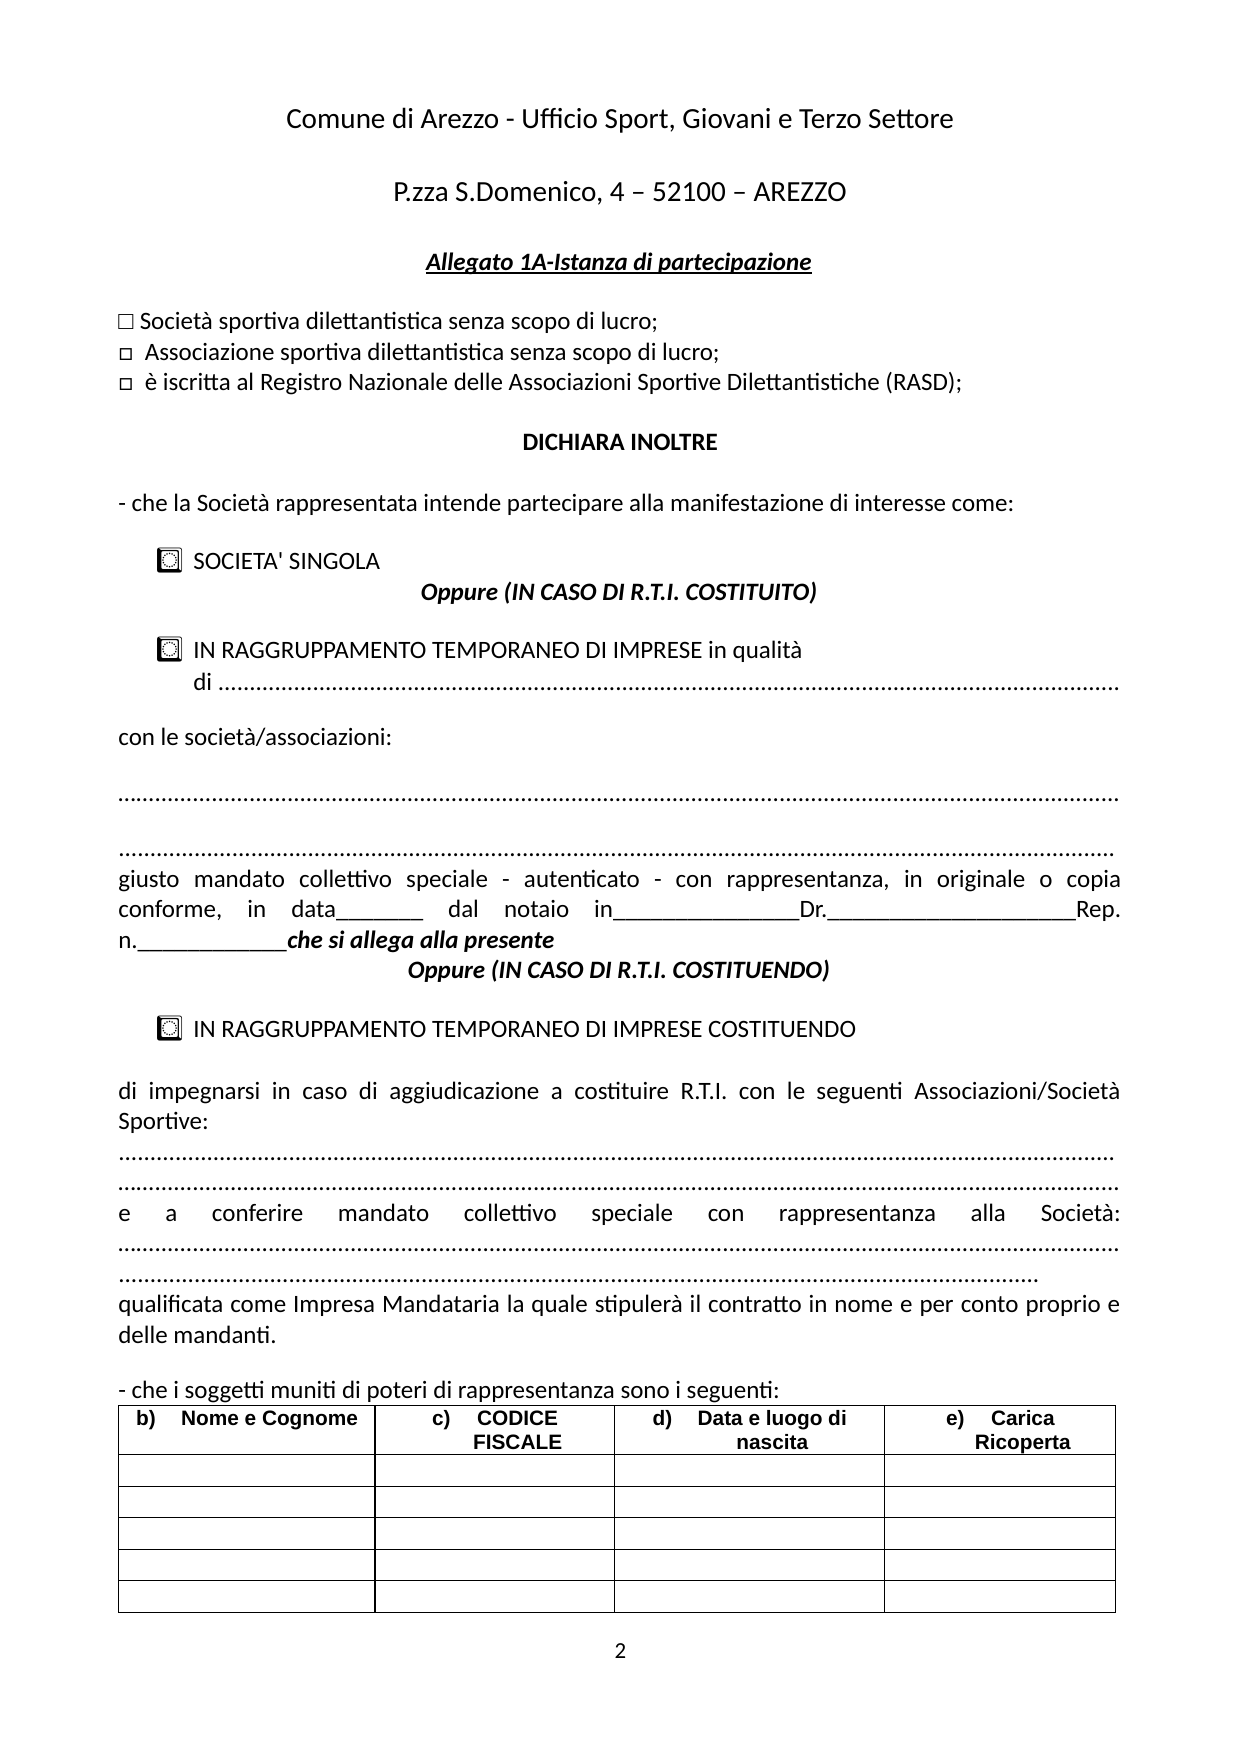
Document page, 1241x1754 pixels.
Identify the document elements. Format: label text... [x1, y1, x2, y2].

table_cell [885, 1550, 1115, 1580]
table_cell [615, 1581, 884, 1612]
list IN RAGGRUPPAMENTO TEMPORANEO DI IMPRESE in qualità di ............................................................................................................................................... [156, 632, 1122, 697]
text qualificata come Impresa Mandataria la quale stipulerà il contratto in nome e per conto proprio e delle mandanti. [118, 1288, 1122, 1349]
text - che la Società rappresentata intende partecipare alla manifestazione di interesse come: [118, 487, 1122, 517]
text .............................................................................................................................................................. [118, 833, 1122, 863]
table_cell [885, 1487, 1115, 1517]
table_cell [376, 1581, 614, 1612]
text e a conferire mandato collettivo speciale con rappresentanza alla Società: ….............................................................................................................................................................................................................................................................................................................. [118, 1197, 1122, 1288]
text …............................................................................................................................................................ [118, 777, 1122, 808]
text giusto mandato collettivo speciale - autenticato - con rappresentanza, in originale o copia conforme, in data_______ dal notaio in_______________Dr.____________________Rep. n.____________che si allega alla presente [118, 863, 1122, 955]
subtitle DICHIARA INOLTRE [118, 426, 1122, 456]
table_cell [885, 1455, 1115, 1486]
list IN RAGGRUPPAMENTO TEMPORANEO DI IMPRESE COSTITUENDO [156, 1010, 1122, 1044]
table_cell [119, 1581, 374, 1612]
text con le società/associazioni: [118, 722, 1122, 752]
table_cell [119, 1550, 374, 1580]
table_cell [615, 1518, 884, 1549]
table_header Nome e Cognome [119, 1406, 374, 1454]
table_cell [119, 1518, 374, 1549]
table_cell [376, 1455, 614, 1486]
table_header Carica Ricoperta [885, 1406, 1115, 1454]
table_cell [615, 1455, 884, 1486]
text □ è iscritta al Registro Nazionale delle Associazioni Sportive Dilettantistiche (RASD); [118, 367, 1122, 397]
table_cell [615, 1487, 884, 1517]
text □ Associazione sportiva dilettantistica senza scopo di lucro; [118, 336, 1122, 367]
text - che i soggetti muniti di poteri di rappresentanza sono i seguenti: [118, 1374, 1122, 1405]
table_cell [885, 1518, 1115, 1549]
table_cell [119, 1455, 374, 1486]
list SOCIETA' SINGOLA [156, 542, 1122, 576]
table_cell [615, 1550, 884, 1580]
table_header Data e luogo di nascita [615, 1406, 884, 1454]
table_cell [376, 1550, 614, 1580]
table_cell [376, 1487, 614, 1517]
text □ Società sportiva dilettantistica senza scopo di lucro; [118, 306, 1122, 336]
text di impegnarsi in caso di aggiudicazione a costituire R.T.I. con le seguenti Associazioni/Società Sportive: [118, 1075, 1122, 1136]
table_cell [885, 1581, 1115, 1612]
text Oppure (IN CASO DI R.T.I. COSTITUENDO) [118, 955, 1122, 985]
table_cell [376, 1518, 614, 1549]
text .............................................................................................................................................................. [118, 1136, 1122, 1166]
text …............................................................................................................................................................ [118, 1166, 1122, 1197]
table_header CODICE FISCALE [376, 1406, 614, 1454]
table_cell [119, 1487, 374, 1517]
text Oppure (IN CASO DI R.T.I. COSTITUITO) [118, 576, 1122, 607]
